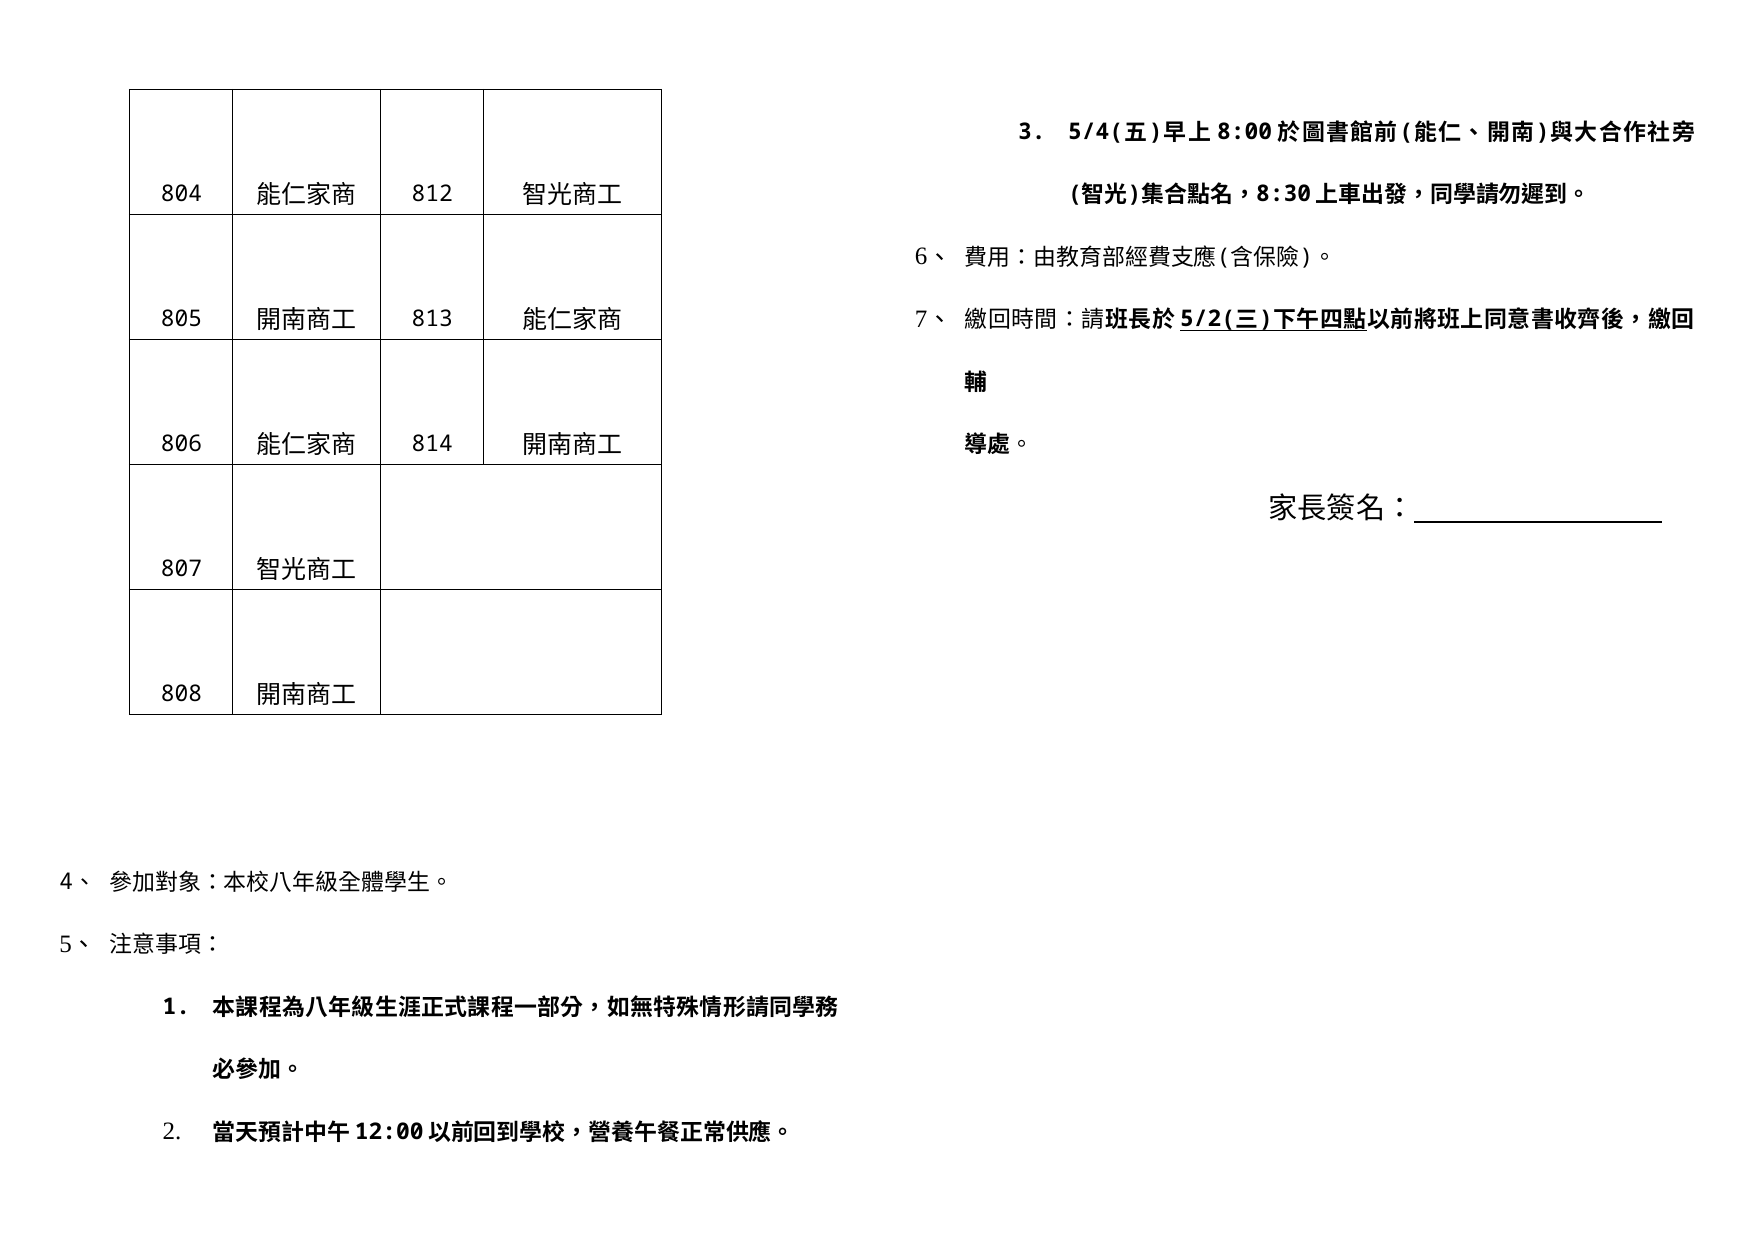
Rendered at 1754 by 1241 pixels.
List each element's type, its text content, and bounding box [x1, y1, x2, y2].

table_cell 智光商工 [233, 465, 380, 589]
table_cell 智光商工 [484, 90, 661, 214]
table_cell 能仁家商 [233, 90, 380, 214]
table_cell [381, 590, 661, 714]
table_cell 814 [381, 340, 483, 464]
table_cell 開南商工 [484, 340, 661, 464]
list 當天預計中午12:00以前回到學校，營養午餐正常供應。 [162, 1089, 839, 1151]
table_cell 808 [130, 590, 232, 714]
table_cell [381, 465, 661, 589]
table_cell 開南商工 [233, 590, 380, 714]
table_cell 能仁家商 [484, 215, 661, 339]
list 注意事項： [59, 901, 839, 964]
table_cell 能仁家商 [233, 340, 380, 464]
list 5/4(五)早上8:00於圖書館前(能仁、開南)與大合作社旁(智光)集合點名，8:30上車出發，同學請勿遲到。 [1018, 89, 1695, 214]
list 費用：由教育部經費支應(含保險)。 [914, 214, 1695, 276]
table_cell 807 [130, 465, 232, 589]
table_cell 806 [130, 340, 232, 464]
list 參加對象：本校八年級全體學生。 [59, 839, 839, 901]
text 家長簽名： [971, 464, 1695, 526]
list 本課程為八年級生涯正式課程一部分，如無特殊情形請同學務必參加。 [162, 964, 839, 1089]
table_cell 開南商工 [233, 215, 380, 339]
table_cell 805 [130, 215, 232, 339]
list 繳回時間：請班長於5/2(三)下午四點以前將班上同意書收齊後，繳回輔 [914, 276, 1695, 401]
table_cell 813 [381, 215, 483, 339]
text 導處。 [964, 401, 1695, 464]
table_cell 804 [130, 90, 232, 214]
table_cell 812 [381, 90, 483, 214]
